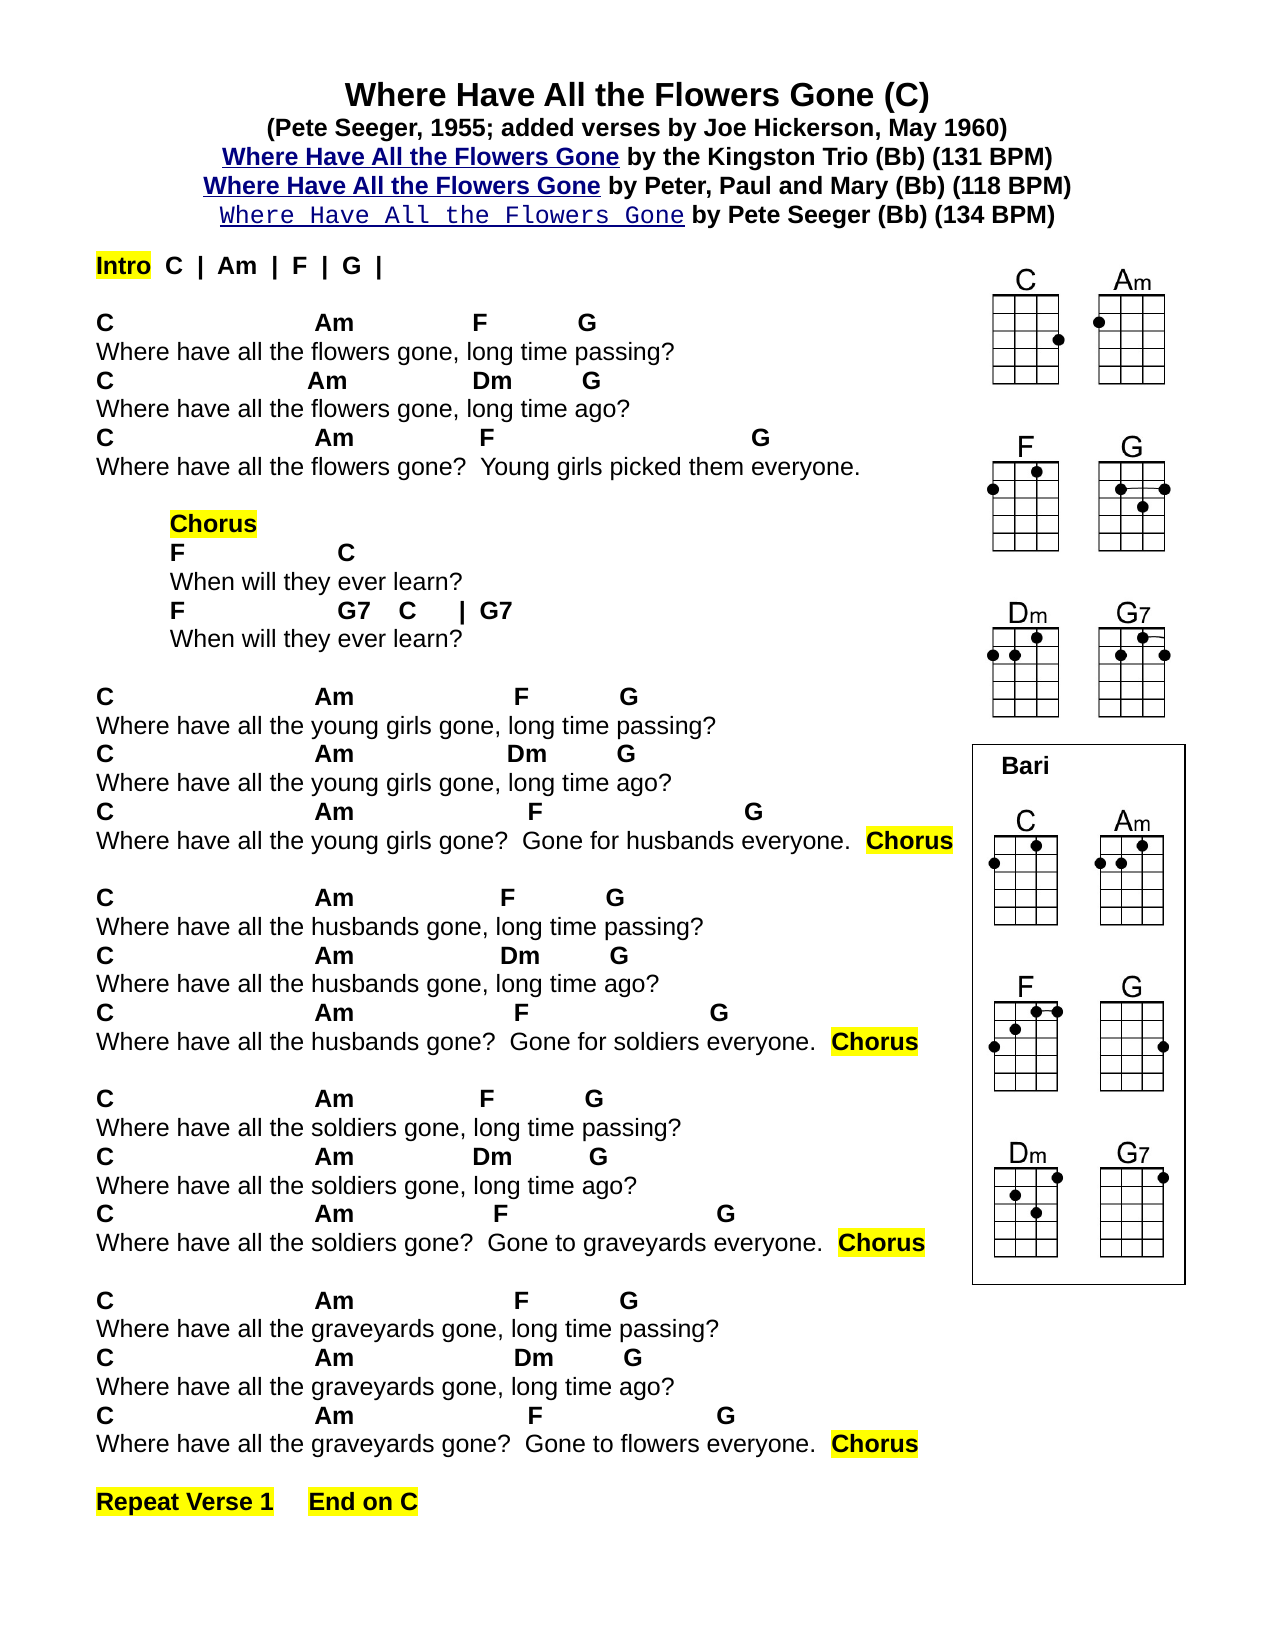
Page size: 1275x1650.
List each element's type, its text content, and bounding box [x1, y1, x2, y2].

picture [1083, 957, 1180, 1108]
text Where Have All the Flowers Gone by Pete Seeger (Bb) (134 BPM) [90, 200, 1185, 231]
table_header [972, 245, 1078, 411]
picture [1083, 1123, 1180, 1274]
picture [1081, 583, 1182, 734]
table_cell [972, 411, 1078, 578]
table_cell [1079, 411, 1185, 578]
picture [1081, 250, 1182, 401]
table_cell [1079, 785, 1184, 952]
text Where Have All the Flowers Gone by Peter, Paul and Mary (Bb) (118 BPM) [90, 171, 1185, 200]
table_header [1079, 245, 1185, 411]
picture [977, 1123, 1074, 1274]
table_cell [1079, 745, 1184, 785]
table_cell Bari [973, 745, 1078, 785]
picture [977, 791, 1074, 942]
table_cell [1079, 952, 1184, 1118]
text (Pete Seeger, 1955; added verses by Joe Hickerson, May 1960) [90, 113, 1185, 142]
table_cell [973, 1118, 1078, 1284]
table_header Intro C | Am | F | G | C Am F G Where have all the flowers gone, long time passing? C Am Dm G Where have all the flowers gone, long time ago? C Am F G Where have all the flowers gone? Young girls picked them everyone. Chorus F C When will they ever learn? F G7 C | G7 When will they ever learn? C Am F G Where have all the young girls gone, long time passing? C Am Dm G Where have all the young girls gone, long time ago? C Am F G Where have all the young girls gone? Gone for husbands everyone. Chorus C Am F G Where have all the husbands gone, long time passing? C Am Dm G Where have all the husbands gone, long time ago? C Am F G Where have all the husbands gone? Gone for soldiers everyone. Chorus C Am F G Where have all the soldiers gone, long time passing? C Am Dm G Where have all the soldiers gone, long time ago? C Am F G Where have all the soldiers gone? Gone to graveyards everyone. Chorus C Am F G Where have all the graveyards gone, long time passing? C Am Dm G Where have all the graveyards gone, long time ago? C Am F G Where have all the graveyards gone? Gone to flowers everyone. Chorus Repeat Verse 1 End on C [90, 245, 972, 1521]
picture [975, 583, 1076, 734]
table_cell [1079, 1118, 1184, 1284]
table_cell [972, 1285, 1078, 1521]
table_cell [972, 578, 1078, 744]
picture [977, 957, 1074, 1108]
picture [975, 417, 1076, 568]
table_cell [1079, 1285, 1185, 1521]
text Where Have All the Flowers Gone (C) [90, 75, 1185, 113]
picture [1083, 791, 1180, 942]
table_cell [973, 785, 1078, 952]
text Where Have All the Flowers Gone by the Kingston Trio (Bb) (131 BPM) [90, 142, 1185, 171]
picture [1081, 417, 1182, 568]
picture [975, 250, 1076, 401]
table_cell [1079, 578, 1185, 744]
table_cell [973, 952, 1078, 1118]
